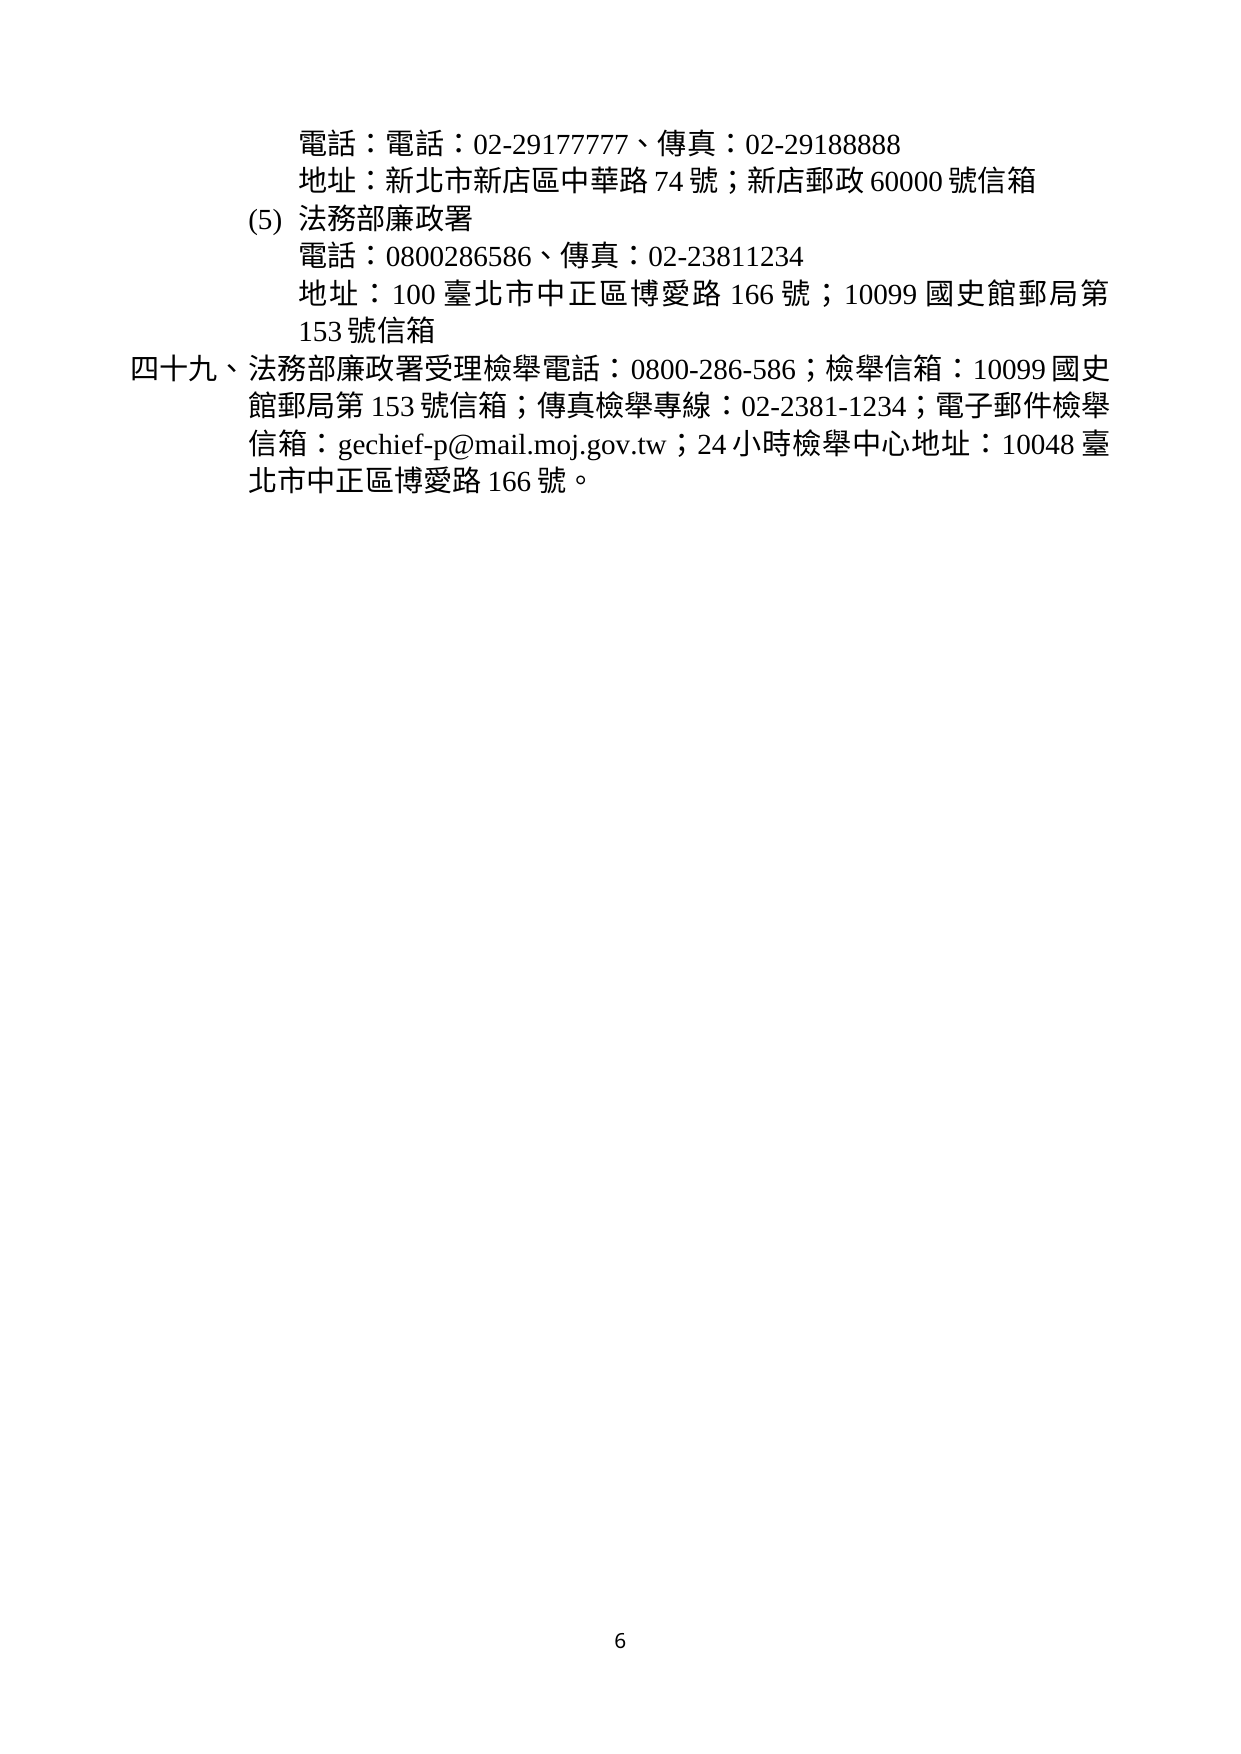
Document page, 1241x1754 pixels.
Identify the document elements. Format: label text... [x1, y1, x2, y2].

text 地址：100臺北市中正區博愛路166號；10099國史館郵局第153號信箱 [298, 274, 1110, 349]
list 法務部廉政署 [248, 199, 1110, 237]
list 法務部廉政署受理檢舉電話：0800-286-586；檢舉信箱：10099國史館郵局第153號信箱；傳真檢舉專線：02-2381-1234；電子郵件檢舉信箱：gechief-p@mail.moj.gov.tw；24小時檢舉中心地址：10048臺北市中正區博愛路166號。 [130, 349, 1110, 499]
text 地址：新北市新店區中華路74號；新店郵政60000號信箱 [298, 162, 1110, 199]
text 電話：電話：02-29177777、傳真：02-29188888 [298, 124, 1110, 162]
text 電話：0800286586、傳真：02-23811234 [298, 237, 1110, 274]
